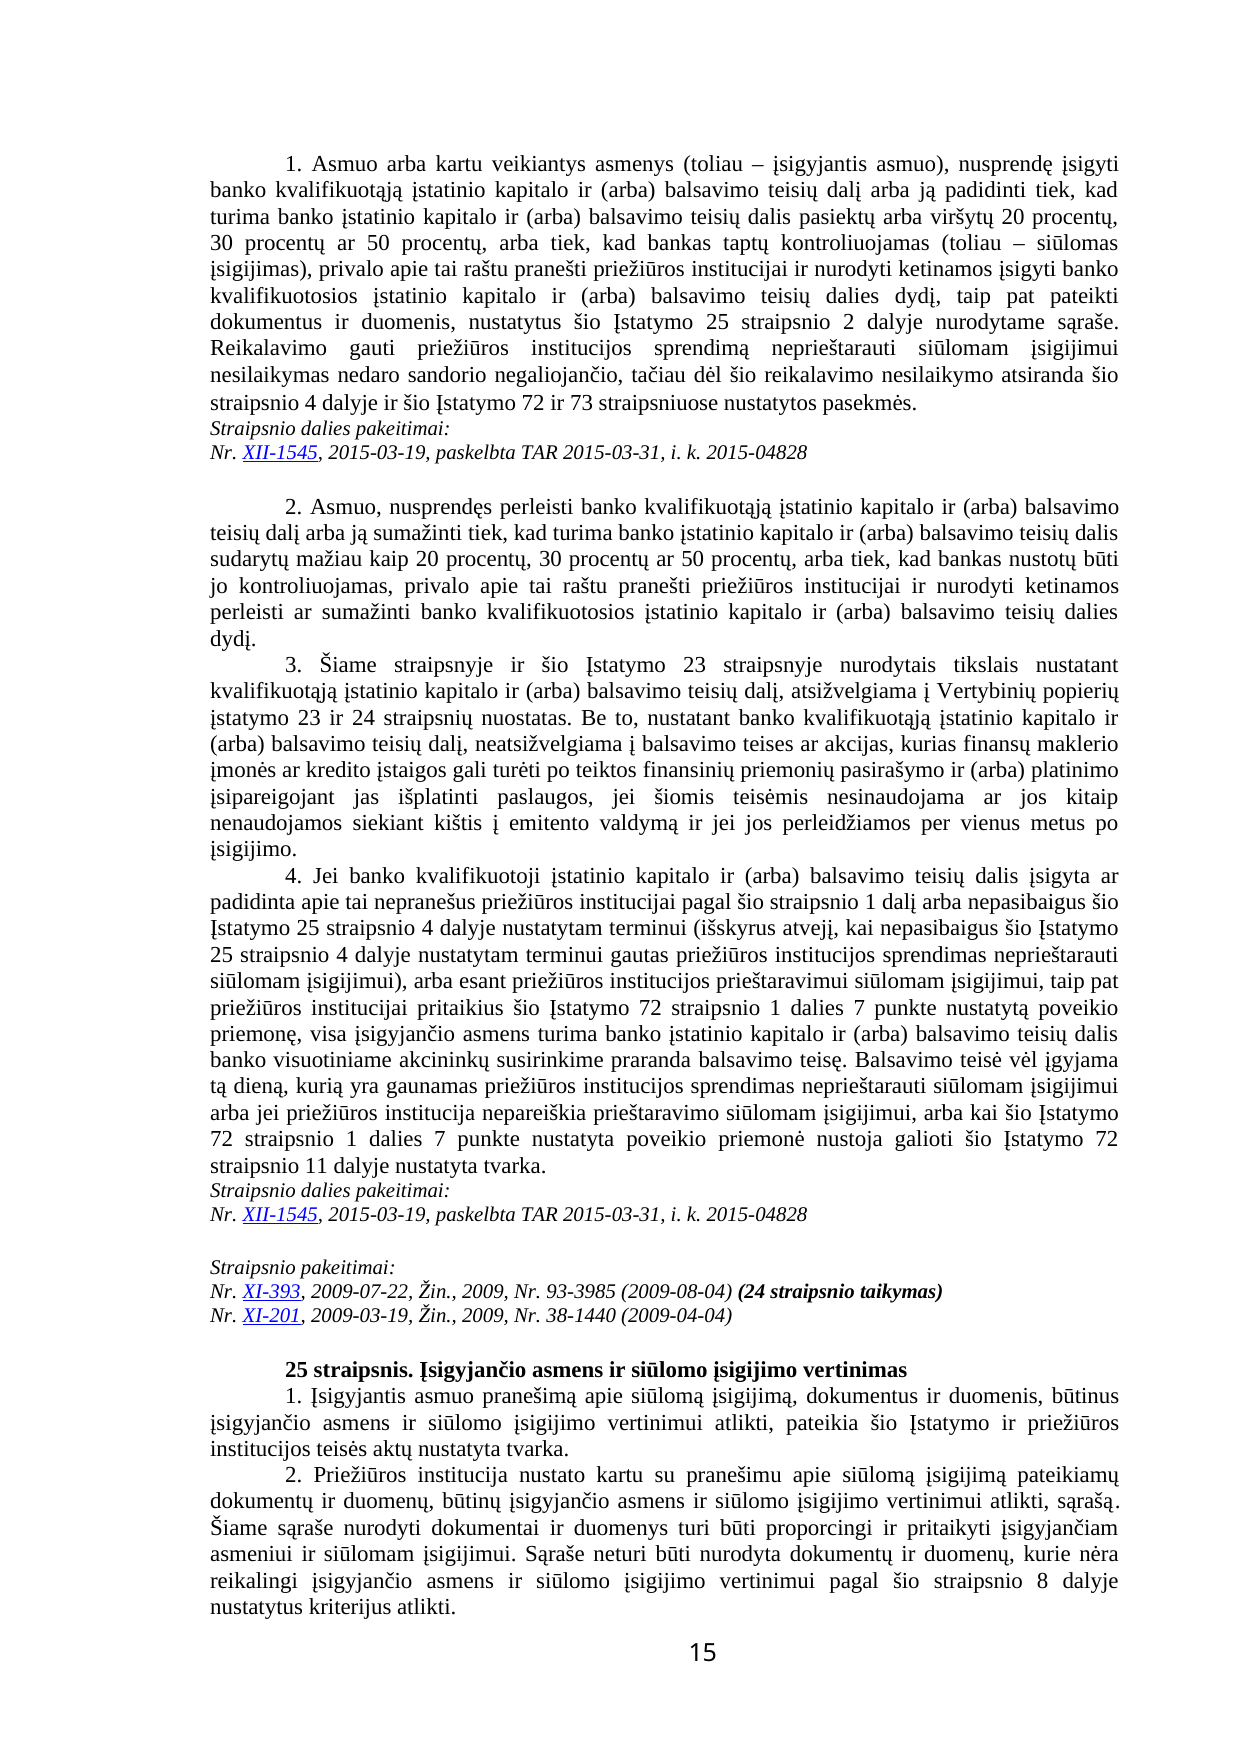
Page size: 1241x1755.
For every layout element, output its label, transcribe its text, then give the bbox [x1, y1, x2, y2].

text Straipsnio dalies pakeitimai: [210, 1178, 1120, 1202]
text 2. Priežiūros institucija nustato kartu su pranešimu apie siūlomą įsigijimą pateikiamų dokumentų ir duomenų, būtinų įsigyjančio asmens ir siūlomo įsigijimo vertinimui atlikti, sąrašą. Šiame sąraše nurodyti dokumentai ir duomenys turi būti proporcingi ir pritaikyti įsigyjančiam asmeniui ir siūlomam įsigijimui. Sąraše neturi būti nurodyta dokumentų ir duomenų, kurie nėra reikalingi įsigyjančio asmens ir siūlomo įsigijimo vertinimui pagal šio straipsnio 8 dalyje nustatytus kriterijus atlikti. [210, 1461, 1120, 1619]
text 1. Asmuo arba kartu veikiantys asmenys (toliau – įsigyjantis asmuo), nusprendę įsigyti banko kvalifikuotąją įstatinio kapitalo ir (arba) balsavimo teisių dalį arba ją padidinti tiek, kad turima banko įstatinio kapitalo ir (arba) balsavimo teisių dalis pasiektų arba viršytų 20 procentų, 30 procentų ar 50 procentų, arba tiek, kad bankas taptų kontroliuojamas (toliau – siūlomas įsigijimas), privalo apie tai raštu pranešti priežiūros institucijai ir nurodyti ketinamos įsigyti banko kvalifikuotosios įstatinio kapitalo ir (arba) balsavimo teisių dalies dydį, taip pat pateikti dokumentus ir duomenis, nustatytus šio Įstatymo 25 straipsnio 2 dalyje nurodytame sąraše. Reikalavimo gauti priežiūros institucijos sprendimą neprieštarauti siūlomam įsigijimui nesilaikymas nedaro sandorio negaliojančio, tačiau dėl šio reikalavimo nesilaikymo atsiranda šio straipsnio 4 dalyje ir šio Įstatymo 72 ir 73 straipsniuose nustatytos pasekmės. [210, 150, 1120, 416]
text Straipsnio pakeitimai: [210, 1255, 1120, 1279]
text 4. Jei banko kvalifikuotoji įstatinio kapitalo ir (arba) balsavimo teisių dalis įsigyta ar padidinta apie tai nepranešus priežiūros institucijai pagal šio straipsnio 1 dalį arba nepasibaigus šio Įstatymo 25 straipsnio 4 dalyje nustatytam terminui (išskyrus atvejį, kai nepasibaigus šio Įstatymo 25 straipsnio 4 dalyje nustatytam terminui gautas priežiūros institucijos sprendimas neprieštarauti siūlomam įsigijimui), arba esant priežiūros institucijos prieštaravimui siūlomam įsigijimui, taip pat priežiūros institucijai pritaikius šio Įstatymo 72 straipsnio 1 dalies 7 punkte nustatytą poveikio priemonę, visa įsigyjančio asmens turima banko įstatinio kapitalo ir (arba) balsavimo teisių dalis banko visuotiniame akcininkų susirinkime praranda balsavimo teisę. Balsavimo teisė vėl įgyjama tą dieną, kurią yra gaunamas priežiūros institucijos sprendimas neprieštarauti siūlomam įsigijimui arba jei priežiūros institucija nepareiškia prieštaravimo siūlomam įsigijimui, arba kai šio Įstatymo 72 straipsnio 1 dalies 7 punkte nustatyta poveikio priemonė nustoja galioti šio Įstatymo 72 straipsnio 11 dalyje nustatyta tvarka. [210, 862, 1120, 1178]
text Nr. XI-201, 2009-03-19, Žin., 2009, Nr. 38-1440 (2009-04-04) [210, 1303, 1120, 1327]
text 1. Įsigyjantis asmuo pranešimą apie siūlomą įsigijimą, dokumentus ir duomenis, būtinus įsigyjančio asmens ir siūlomo įsigijimo vertinimui atlikti, pateikia šio Įstatymo ir priežiūros institucijos teisės aktų nustatyta tvarka. [210, 1382, 1120, 1461]
text Straipsnio dalies pakeitimai: [210, 416, 1120, 440]
text Nr. XII-1545, 2015-03-19, paskelbta TAR 2015-03-31, i. k. 2015-04828 [210, 1202, 1120, 1226]
text Nr. XI-393, 2009-07-22, Žin., 2009, Nr. 93-3985 (2009-08-04) (24 straipsnio taikymas) [210, 1279, 1120, 1303]
text Nr. XII-1545, 2015-03-19, paskelbta TAR 2015-03-31, i. k. 2015-04828 [210, 440, 1120, 464]
text 3. Šiame straipsnyje ir šio Įstatymo 23 straipsnyje nurodytais tikslais nustatant kvalifikuotąją įstatinio kapitalo ir (arba) balsavimo teisių dalį, atsižvelgiama į Vertybinių popierių įstatymo 23 ir 24 straipsnių nuostatas. Be to, nustatant banko kvalifikuotąją įstatinio kapitalo ir (arba) balsavimo teisių dalį, neatsižvelgiama į balsavimo teises ar akcijas, kurias finansų maklerio įmonės ar kredito įstaigos gali turėti po teiktos finansinių priemonių pasirašymo ir (arba) platinimo įsipareigojant jas išplatinti paslaugos, jei šiomis teisėmis nesinaudojama ar jos kitaip nenaudojamos siekiant kištis į emitento valdymą ir jei jos perleidžiamos per vienus metus po įsigijimo. [210, 651, 1120, 862]
text 25 straipsnis. Įsigyjančio asmens ir siūlomo įsigijimo vertinimas [210, 1356, 1120, 1382]
text 2. Asmuo, nusprendęs perleisti banko kvalifikuotąją įstatinio kapitalo ir (arba) balsavimo teisių dalį arba ją sumažinti tiek, kad turima banko įstatinio kapitalo ir (arba) balsavimo teisių dalis sudarytų mažiau kaip 20 procentų, 30 procentų ar 50 procentų, arba tiek, kad bankas nustotų būti jo kontroliuojamas, privalo apie tai raštu pranešti priežiūros institucijai ir nurodyti ketinamos perleisti ar sumažinti banko kvalifikuotosios įstatinio kapitalo ir (arba) balsavimo teisių dalies dydį. [210, 493, 1120, 651]
